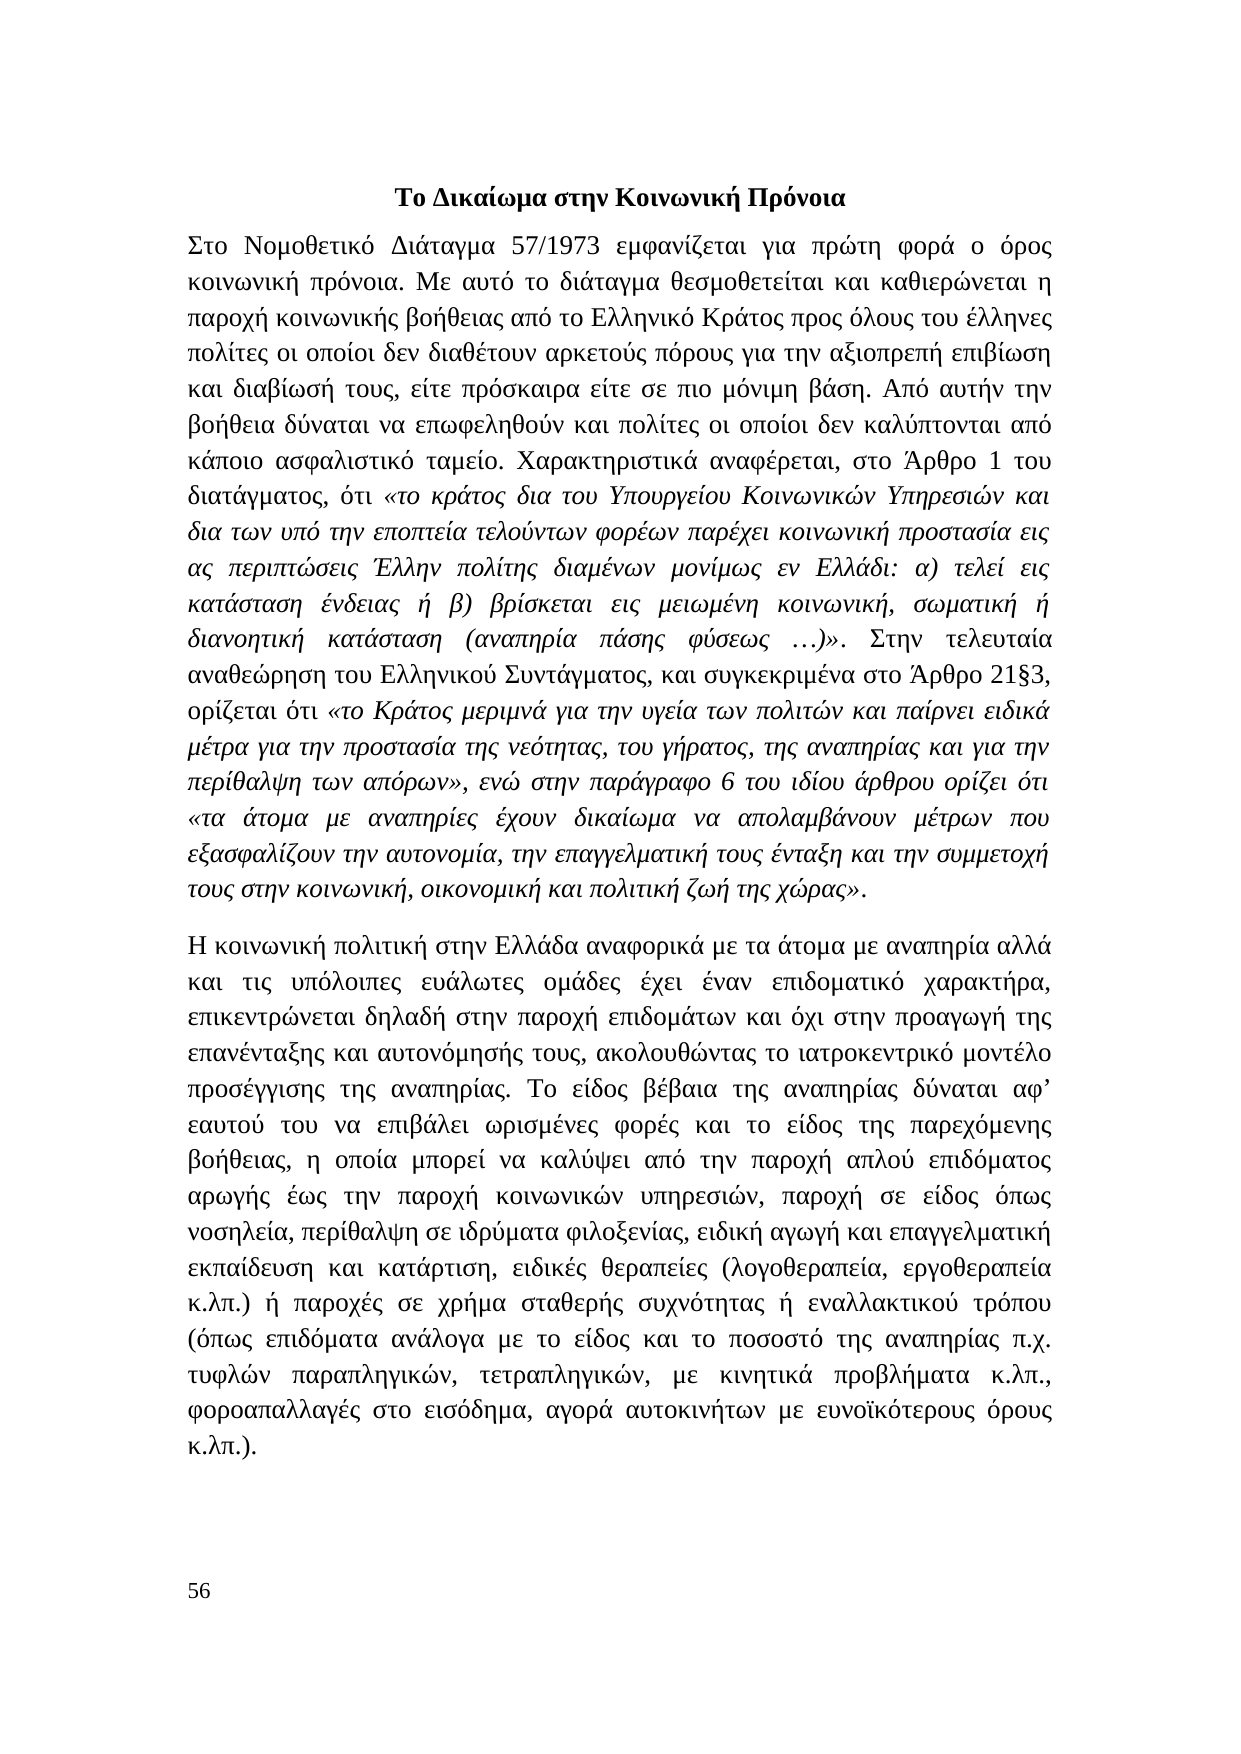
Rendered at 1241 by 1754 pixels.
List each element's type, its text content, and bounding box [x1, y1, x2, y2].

text Η κοινωνική πολιτική στην Ελλάδα αναφορικά με τα άτομα με αναπηρία αλλά και τις υπόλοιπες ευάλωτες ομάδες έχει έναν επιδοματικό χαρακτήρα, επικεντρώνεται δηλαδή στην παροχή επιδομάτων και όχι στην προαγωγή της επανένταξης και αυτονόμησής τους, ακολουθώντας το ιατροκεντρικό μοντέλο προσέγγισης της αναπηρίας. Το είδος βέβαια της αναπηρίας δύναται αφ’ εαυτού του να επιβάλει ωρισμένες φορές και το είδος της παρεχόμενης βοήθειας, η οποία μπορεί να καλύψει από την παροχή απλού επιδόματος αρωγής έως την παροχή κοινωνικών υπηρεσιών, παροχή σε είδος όπως νοσηλεία, περίθαλψη σε ιδρύματα φιλοξενίας, ειδική αγωγή και επαγγελματική εκπαίδευση και κατάρτιση, ειδικές θεραπείες (λογοθεραπεία, εργοθεραπεία κ.λπ.) ή παροχές σε χρήμα σταθερής συχνότητας ή εναλλακτικού τρόπου (όπως επιδόματα ανάλογα με το είδος και το ποσοστό της αναπηρίας π.χ. τυφλών παραπληγικών, τετραπληγικών, με κινητικά προβλήματα κ.λπ., φοροαπαλλαγές στο εισόδημα, αγορά αυτοκινήτων με ευνοϊκότερους όρους κ.λπ.). [187, 929, 1053, 1460]
text Στο Νομοθετικό Διάταγμα 57/1973 εμφανίζεται για πρώτη φορά ο όρος κοινωνική πρόνοια. Με αυτό το διάταγμα θεσμοθετείται και καθιερώνεται η παροχή κοινωνικής βοήθειας από το Ελληνικό Κράτος προς όλους του έλληνες πολίτες οι οποίοι δεν διαθέτουν αρκετούς πόρους για την αξιοπρεπή επιβίωση και διαβίωσή τους, είτε πρόσκαιρα είτε σε πιο μόνιμη βάση. Από αυτήν την βοήθεια δύναται να επωφεληθούν και πολίτες οι οποίοι δεν καλύπτονται από κάποιο ασφαλιστικό ταμείο. Χαρακτηριστικά αναφέρεται, στο Άρθρο 1 του διατάγματος, ότι «το κράτος δια του Υπουργείου Κοινωνικών Υπηρεσιών και δια των υπό την εποπτεία τελούντων φορέων παρέχει κοινωνική προστασία εις ας περιπτώσεις Έλλην πολίτης διαμένων μονίμως εν Ελλάδι: α) τελεί εις κατάσταση ένδειας ή β) βρίσκεται εις μειωμένη κοινωνική, σωματική ή διανοητική κατάσταση (αναπηρία πάσης φύσεως …)». Στην τελευταία αναθεώρηση του Ελληνικού Συντάγματος, και συγκεκριμένα στο Άρθρο 21§3, ορίζεται ότι «το Κράτος μεριμνά για την υγεία των πολιτών και παίρνει ειδικά μέτρα για την προστασία της νεότητας, του γήρατος, της αναπηρίας και για την περίθαλψη των απόρων», ενώ στην παράγραφο 6 του ιδίου άρθρου ορίζει ότι «τα άτομα με αναπηρίες έχουν δικαίωμα να απολαμβάνουν μέτρων που εξασφαλίζουν την αυτονομία, την επαγγελματική τους ένταξη και την συμμετοχή τους στην κοινωνική, οικονομική και πολιτική ζωή της χώρας». [187, 229, 1053, 904]
subtitle Το Δικαίωμα στην Κοινωνική Πρόνοια [187, 181, 1053, 212]
